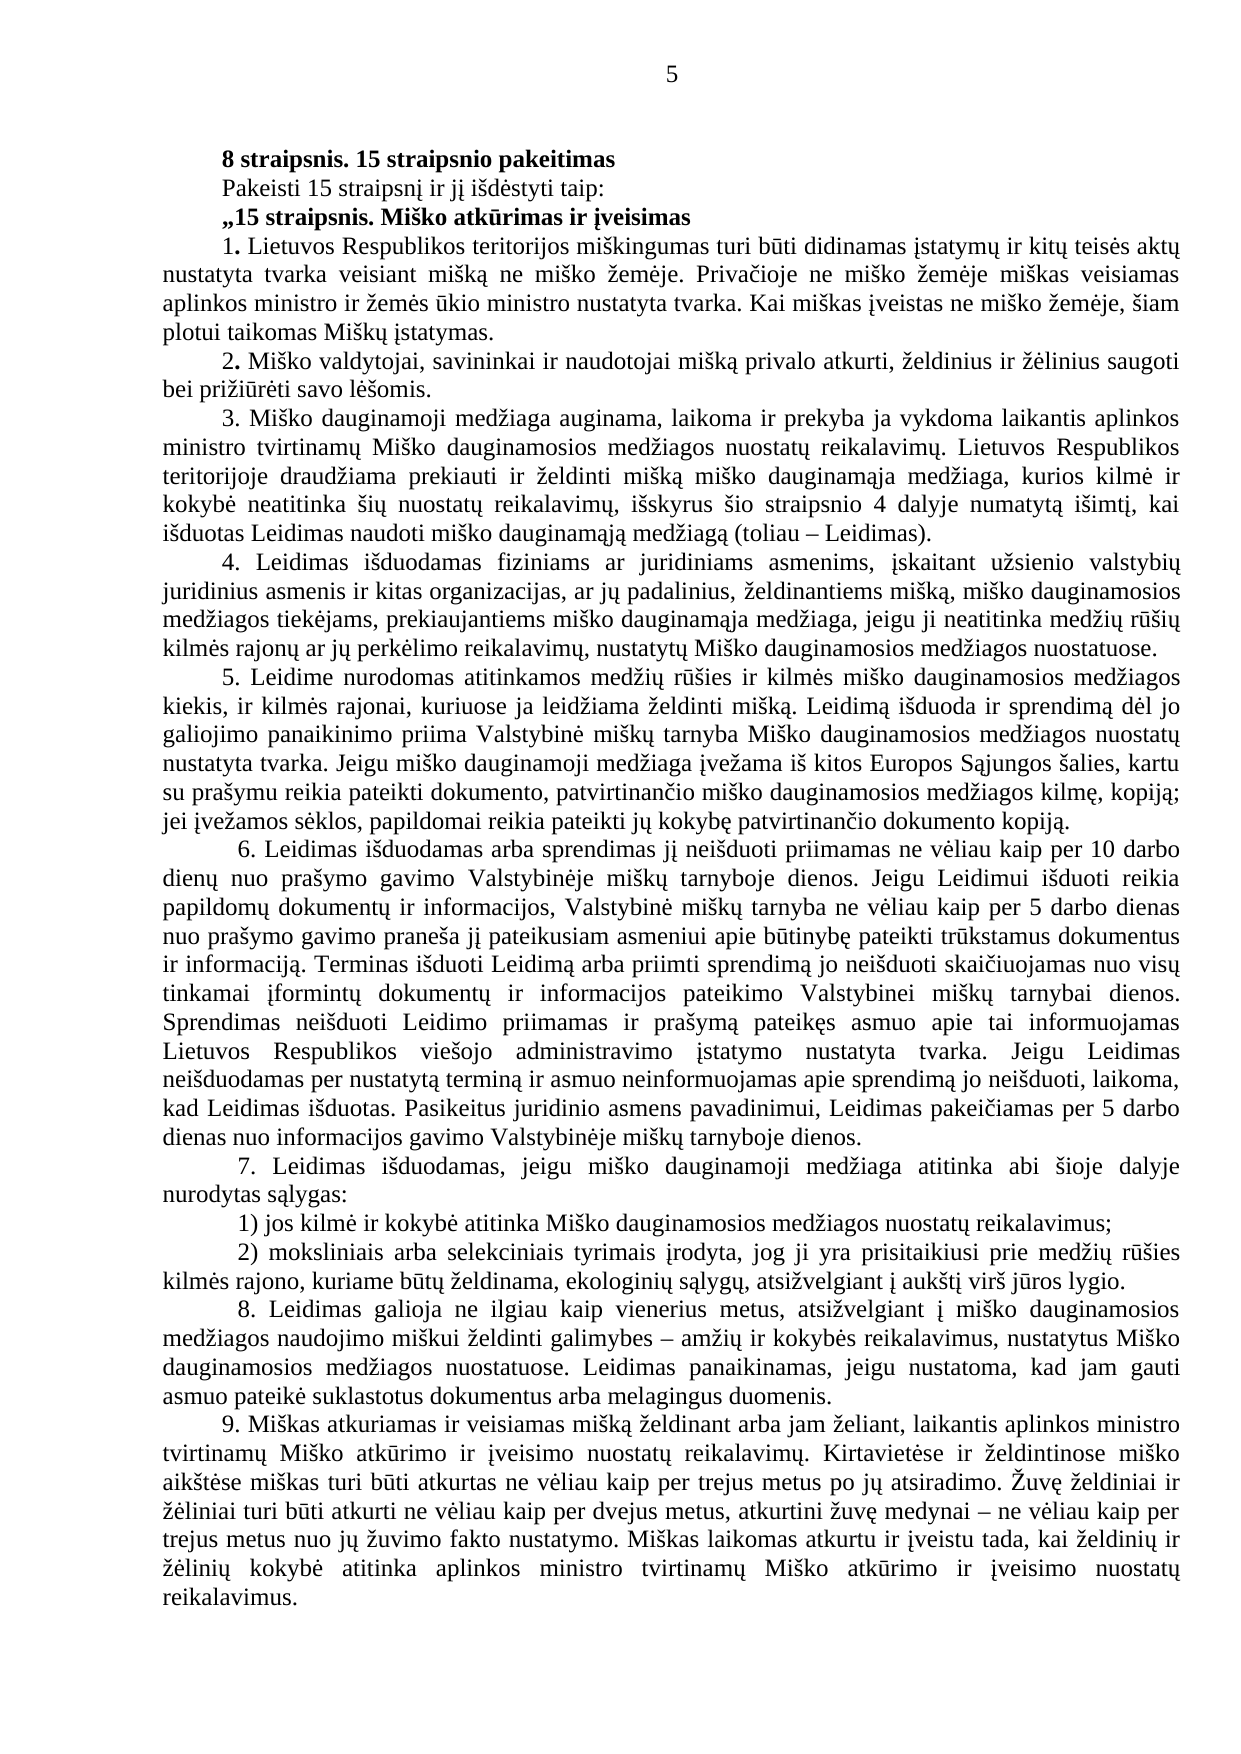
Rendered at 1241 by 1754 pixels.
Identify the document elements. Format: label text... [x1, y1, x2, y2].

text 5. Leidime nurodomas atitinkamos medžių rūšies ir kilmės miško dauginamosios medžiagos kiekis, ir kilmės rajonai, kuriuose ja leidžiama želdinti mišką. Leidimą išduoda ir sprendimą dėl jo galiojimo panaikinimo priima Valstybinė miškų tarnyba Miško dauginamosios medžiagos nuostatų nustatyta tvarka. Jeigu miško dauginamoji medžiaga įvežama iš kitos Europos Sąjungos šalies, kartu su prašymu reikia pateikti dokumento, patvirtinančio miško dauginamosios medžiagos kilmę, kopiją; jei įvežamos sėklos, papildomai reikia pateikti jų kokybę patvirtinančio dokumento kopiją. [162, 662, 1181, 834]
text 3. Miško dauginamoji medžiaga auginama, laikoma ir prekyba ja vykdoma laikantis aplinkos ministro tvirtinamų Miško dauginamosios medžiagos nuostatų reikalavimų. Lietuvos Respublikos teritorijoje draudžiama prekiauti ir želdinti mišką miško dauginamąja medžiaga, kurios kilmė ir kokybė neatitinka šių nuostatų reikalavimų, išskyrus šio straipsnio 4 dalyje numatytą išimtį, kai išduotas Leidimas naudoti miško dauginamąją medžiagą (toliau – Leidimas). [162, 403, 1181, 547]
text 2. Miško valdytojai, savininkai ir naudotojai mišką privalo atkurti, želdinius ir žėlinius saugoti bei prižiūrėti savo lėšomis. [162, 346, 1181, 403]
text 7. Leidimas išduodamas, jeigu miško dauginamoji medžiaga atitinka abi šioje dalyje nurodytas sąlygas: [162, 1151, 1181, 1208]
text 1. Lietuvos Respublikos teritorijos miškingumas turi būti didinamas įstatymų ir kitų teisės aktų nustatyta tvarka veisiant mišką ne miško žemėje. Privačioje ne miško žemėje miškas veisiamas aplinkos ministro ir žemės ūkio ministro nustatyta tvarka. Kai miškas įveistas ne miško žemėje, šiam plotui taikomas Miškų įstatymas. [162, 231, 1181, 346]
text 2) moksliniais arba selekciniais tyrimais įrodyta, jog ji yra prisitaikiusi prie medžių rūšies kilmės rajono, kuriame būtų želdinama, ekologinių sąlygų, atsižvelgiant į aukštį virš jūros lygio. [162, 1237, 1181, 1294]
text 6. Leidimas išduodamas arba sprendimas jį neišduoti priimamas ne vėliau kaip per 10 darbo dienų nuo prašymo gavimo Valstybinėje miškų tarnyboje dienos. Jeigu Leidimui išduoti reikia papildomų dokumentų ir informacijos, Valstybinė miškų tarnyba ne vėliau kaip per 5 darbo dienas nuo prašymo gavimo praneša jį pateikusiam asmeniui apie būtinybę pateikti trūkstamus dokumentus ir informaciją. Terminas išduoti Leidimą arba priimti sprendimą jo neišduoti skaičiuojamas nuo visų tinkamai įformintų dokumentų ir informacijos pateikimo Valstybinei miškų tarnybai dienos. Sprendimas neišduoti Leidimo priimamas ir prašymą pateikęs asmuo apie tai informuojamas Lietuvos Respublikos viešojo administravimo įstatymo nustatyta tvarka. Jeigu Leidimas neišduodamas per nustatytą terminą ir asmuo neinformuojamas apie sprendimą jo neišduoti, laikoma, kad Leidimas išduotas. Pasikeitus juridinio asmens pavadinimui, Leidimas pakeičiamas per 5 darbo dienas nuo informacijos gavimo Valstybinėje miškų tarnyboje dienos. [162, 834, 1181, 1151]
text 8 straipsnis. 15 straipsnio pakeitimas [162, 144, 1181, 173]
text „15 straipsnis. Miško atkūrimas ir įveisimas [162, 202, 1181, 231]
text Pakeisti 15 straipsnį ir jį išdėstyti taip: [162, 173, 1181, 202]
text 9. Miškas atkuriamas ir veisiamas mišką želdinant arba jam želiant, laikantis aplinkos ministro tvirtinamų Miško atkūrimo ir įveisimo nuostatų reikalavimų. Kirtavietėse ir želdintinose miško aikštėse miškas turi būti atkurtas ne vėliau kaip per trejus metus po jų atsiradimo. Žuvę želdiniai ir žėliniai turi būti atkurti ne vėliau kaip per dvejus metus, atkurtini žuvę medynai – ne vėliau kaip per trejus metus nuo jų žuvimo fakto nustatymo. Miškas laikomas atkurtu ir įveistu tada, kai želdinių ir žėlinių kokybė atitinka aplinkos ministro tvirtinamų Miško atkūrimo ir įveisimo nuostatų reikalavimus. [162, 1409, 1181, 1611]
text 8. Leidimas galioja ne ilgiau kaip vienerius metus, atsižvelgiant į miško dauginamosios medžiagos naudojimo miškui želdinti galimybes – amžių ir kokybės reikalavimus, nustatytus Miško dauginamosios medžiagos nuostatuose. Leidimas panaikinamas, jeigu nustatoma, kad jam gauti asmuo pateikė suklastotus dokumentus arba melagingus duomenis. [162, 1294, 1181, 1409]
text 1) jos kilmė ir kokybė atitinka Miško dauginamosios medžiagos nuostatų reikalavimus; [162, 1208, 1181, 1237]
text 4. Leidimas išduodamas fiziniams ar juridiniams asmenims, įskaitant užsienio valstybių juridinius asmenis ir kitas organizacijas, ar jų padalinius, želdinantiems mišką, miško dauginamosios medžiagos tiekėjams, prekiaujantiems miško dauginamąja medžiaga, jeigu ji neatitinka medžių rūšių kilmės rajonų ar jų perkėlimo reikalavimų, nustatytų Miško dauginamosios medžiagos nuostatuose. [162, 547, 1181, 662]
